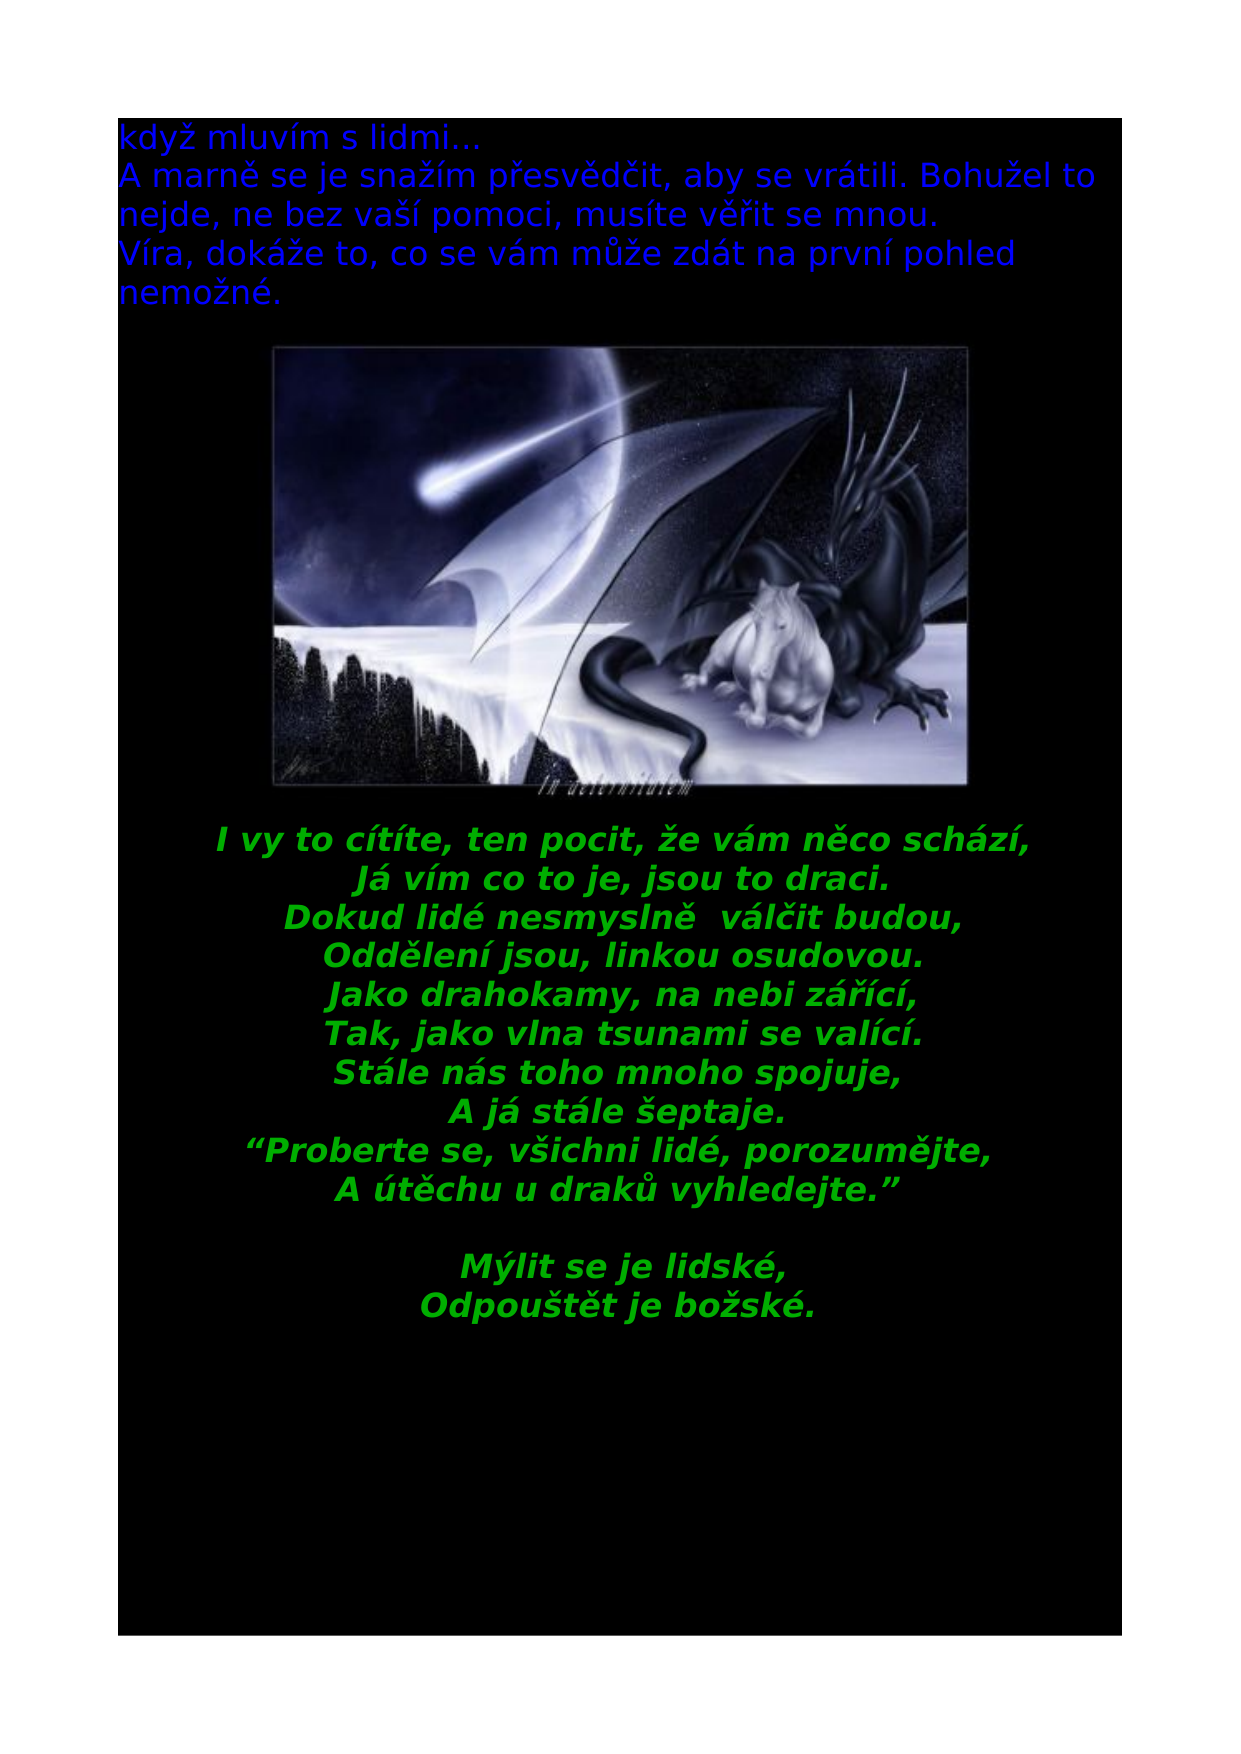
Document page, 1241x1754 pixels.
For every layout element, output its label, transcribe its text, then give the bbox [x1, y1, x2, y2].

text Mýlit se je lidské, [118, 1248, 1122, 1287]
text I vy to cítíte, ten pocit, že vám něco schází, [118, 312, 1122, 859]
text Dokud lidé nesmyslně válčit budou, [118, 898, 1122, 937]
picture [205, 312, 1035, 821]
text A já stále šeptaje. [118, 1092, 1122, 1131]
text Jako drahokamy, na nebi zářící, [118, 976, 1122, 1015]
text když mluvím s lidmi... [118, 118, 1122, 157]
text A útěchu u draků vyhledejte.” [118, 1170, 1122, 1209]
text Já vím co to je, jsou to draci. [118, 859, 1122, 898]
text Oddělení jsou, linkou osudovou. [118, 937, 1122, 976]
text Odpouštět je božské. [118, 1287, 1122, 1326]
text Stále nás toho mnoho spojuje, [118, 1053, 1122, 1092]
text A marně se je snažím přesvědčit, aby se vrátili. Bohužel to nejde, ne bez vaší pomoci, musíte věřit se mnou. [118, 157, 1122, 235]
text Tak, jako vlna tsunami se valící. [118, 1015, 1122, 1053]
text Víra, dokáže to, co se vám může zdát na první pohled nemožné. [118, 235, 1122, 312]
text “Proberte se, všichni lidé, porozumějte, [118, 1131, 1122, 1170]
